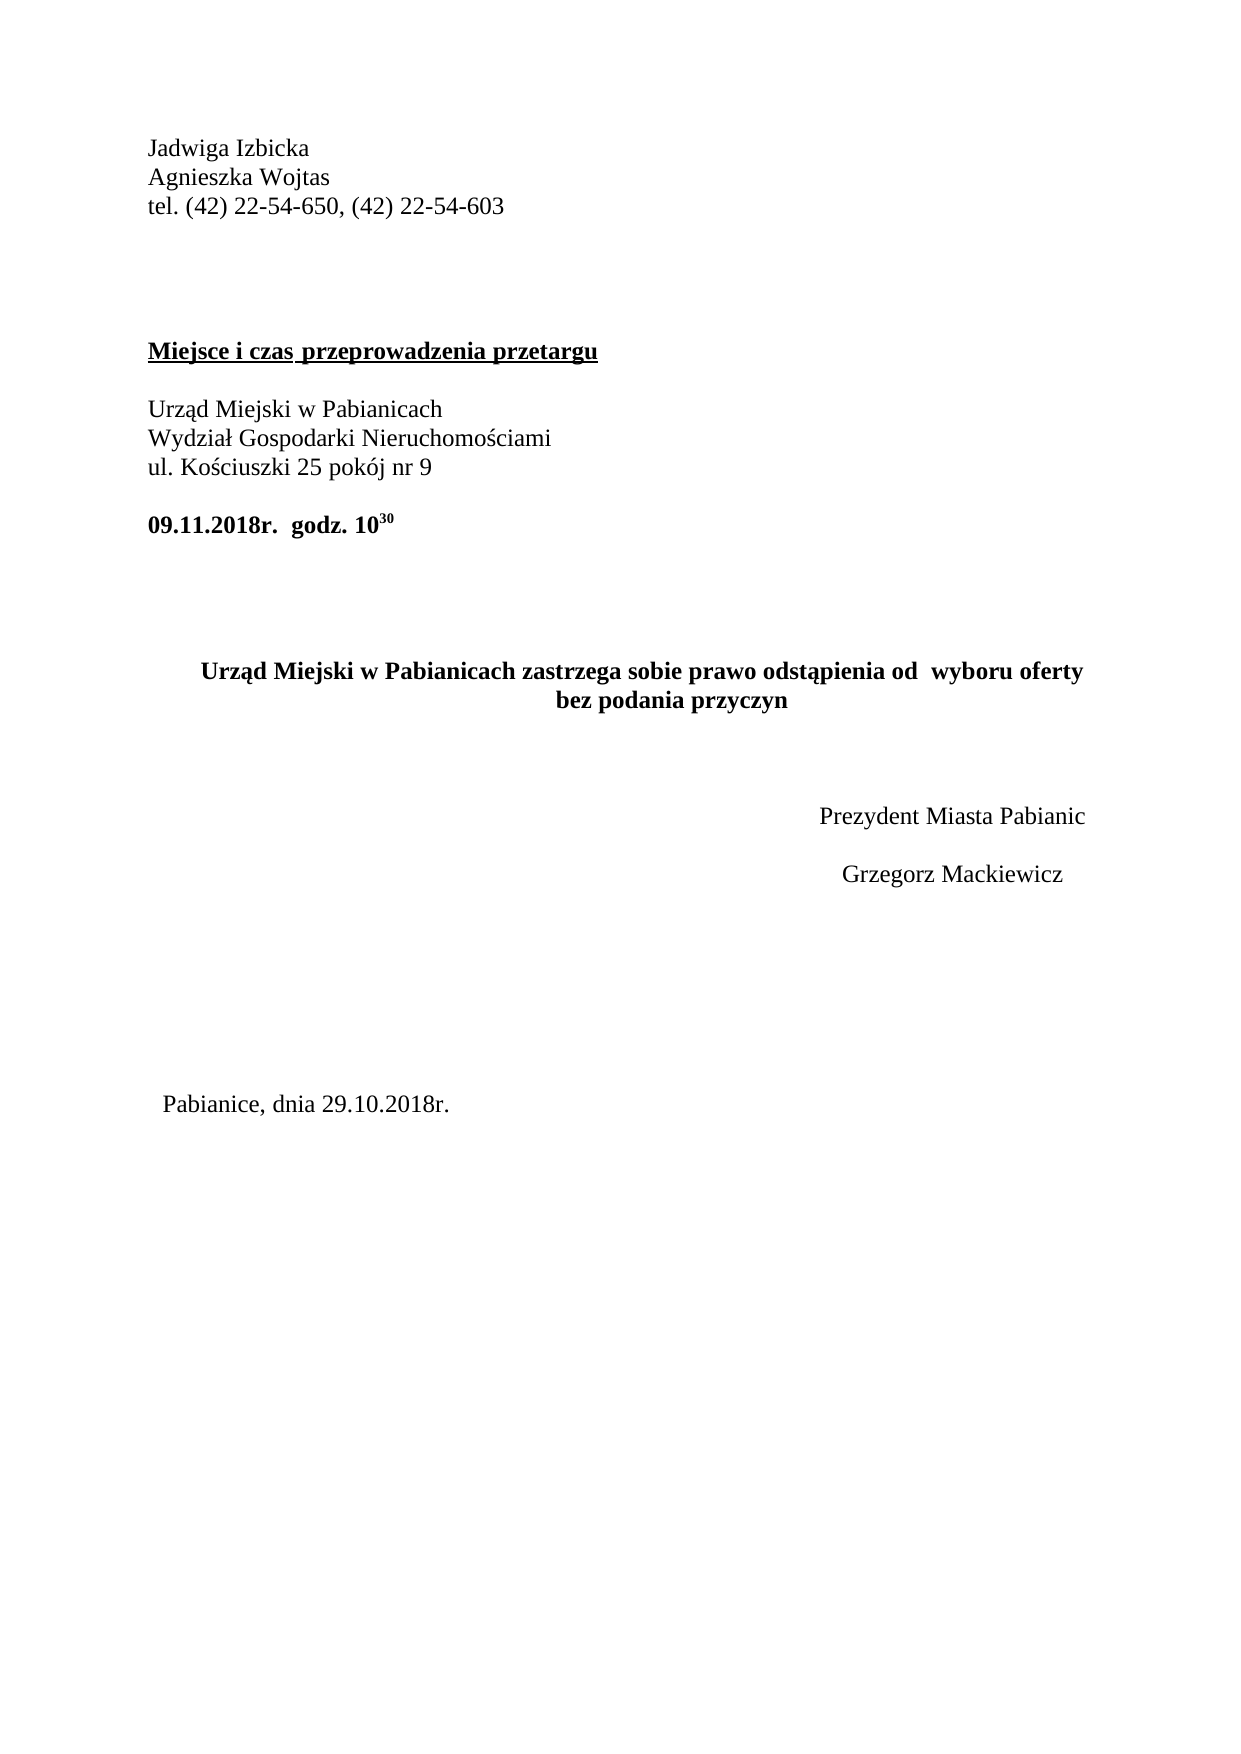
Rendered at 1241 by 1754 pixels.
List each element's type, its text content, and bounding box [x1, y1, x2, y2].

text Pabianice, dnia 29.10.2018r. [162, 1089, 1122, 1118]
text Prezydent Miasta Pabianic [162, 801, 1122, 830]
text ul. Kościuszki 25 pokój nr 9 [148, 452, 1122, 481]
text Grzegorz Mackiewicz [162, 859, 1122, 888]
text Agnieszka Wojtas tel. (42) 22-54-650, (42) 22-54-603 [148, 162, 1122, 220]
text 09.11.2018r. godz. 1030 [148, 510, 1122, 539]
text Miejsce i czas przeprowadzenia przetargu [148, 336, 1122, 365]
text Urząd Miejski w Pabianicach [148, 394, 1122, 423]
text Wydział Gospodarki Nieruchomościami [148, 423, 1122, 452]
text Jadwiga Izbicka [148, 132, 1122, 162]
text Urząd Miejski w Pabianicach zastrzega sobie prawo odstąpienia od wyboru oferty bez podania przyczyn [162, 656, 1122, 714]
